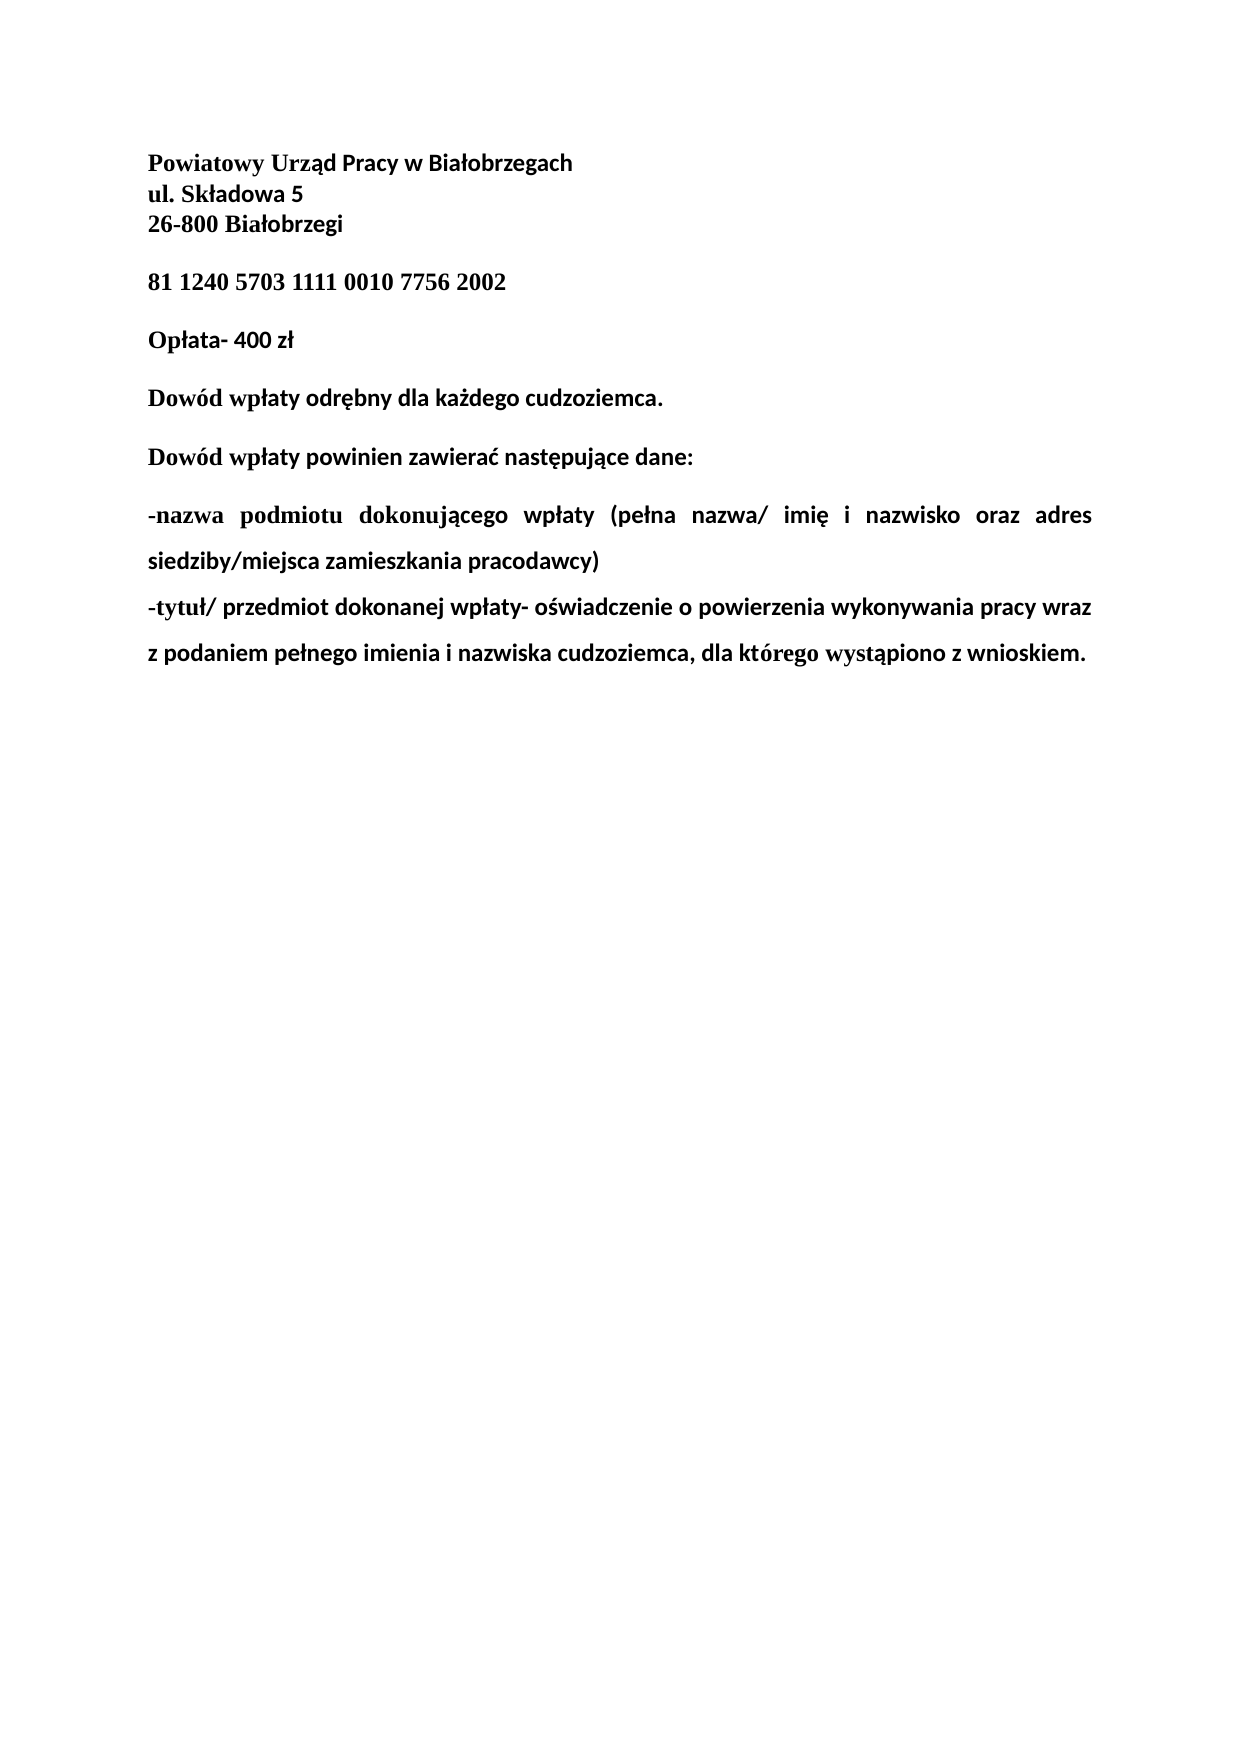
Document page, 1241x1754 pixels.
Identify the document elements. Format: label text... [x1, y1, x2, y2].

text Dowód wpłaty powinien zawierać następujące dane: [148, 441, 1093, 472]
text 26-800 Białobrzegi [148, 209, 1093, 239]
text Dowód wpłaty odrębny dla każdego cudzoziemca. [148, 382, 1093, 413]
text Powiatowy Urząd Pracy w Białobrzegach [148, 148, 1093, 178]
text ul. Składowa 5 [148, 178, 1093, 209]
text Opłata- 400 zł [148, 324, 1093, 354]
text -nazwa podmiotu dokonującego wpłaty (pełna nazwa/ imię i nazwisko oraz adres siedziby/miejsca zamieszkania pracodawcy) [148, 499, 1093, 576]
text -tytuł/ przedmiot dokonanej wpłaty- oświadczenie o powierzenia wykonywania pracy wraz z podaniem pełnego imienia i nazwiska cudzoziemca, dla którego wystąpiono z wnioskiem. [148, 591, 1093, 667]
text 81 1240 5703 1111 0010 7756 2002 [148, 267, 1093, 296]
